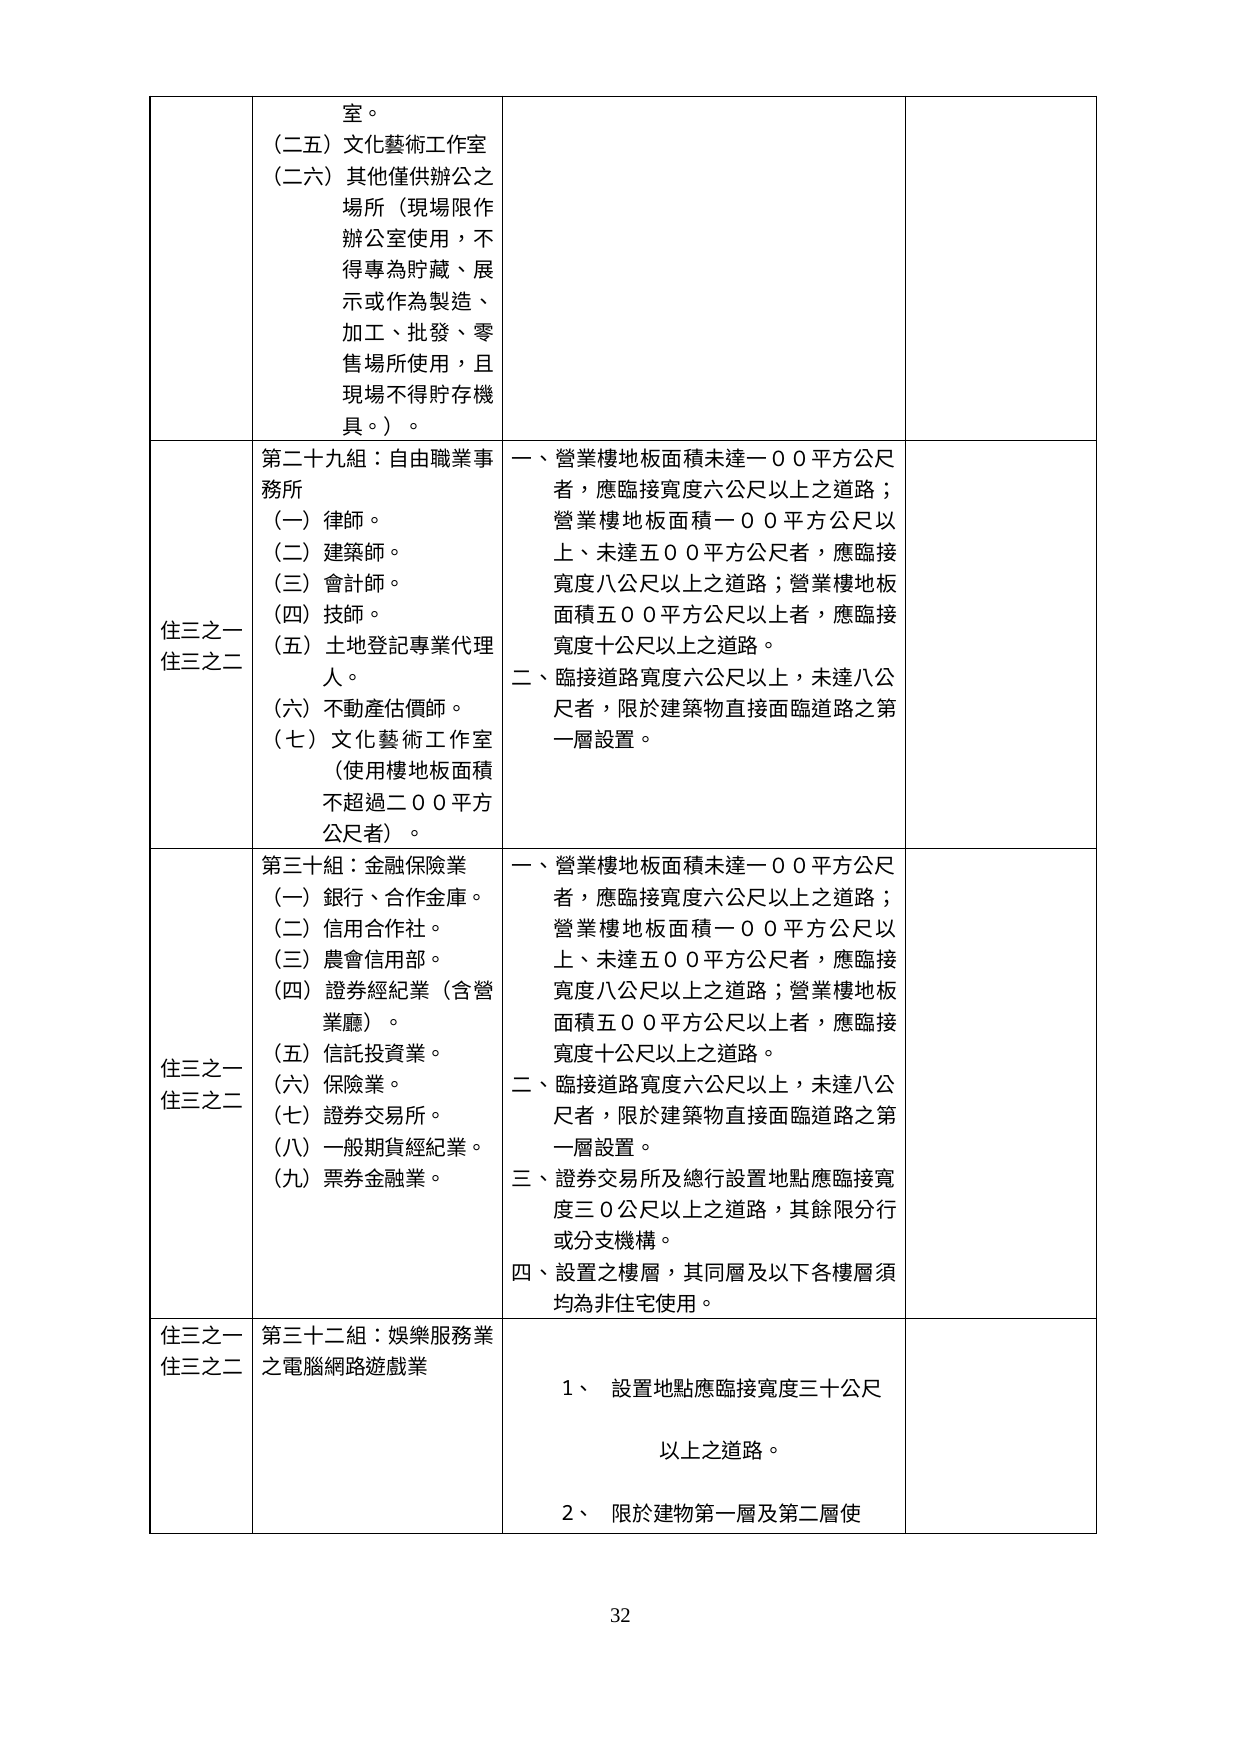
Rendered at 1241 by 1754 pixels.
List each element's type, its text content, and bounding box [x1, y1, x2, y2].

table_cell [906, 1319, 1096, 1533]
table_cell [906, 849, 1096, 1317]
table_cell 設置地點應臨接寬度三十公尺以上之道路。 限於建物第一層及第二層使 [503, 1319, 905, 1533]
table_cell 一、營業樓地板面積未達一００平方公尺者，應臨接寬度六公尺以上之道路；營業樓地板面積一００平方公尺以上、未達五００平方公尺者，應臨接寬度八公尺以上之道路；營業樓地板面積五００平方公尺以上者，應臨接寬度十公尺以上之道路。 二、臨接道路寬度六公尺以上，未達八公尺者，限於建築物直接面臨道路之第一層設置。 三、證券交易所及總行設置地點應臨接寬度三０公尺以上之道路，其餘限分行或分支機構。 四、設置之樓層，其同層及以下各樓層須均為非住宅使用。 [503, 849, 905, 1317]
table_cell 第三十二組：娛樂服務業之電腦網路遊戲業 [253, 1319, 502, 1533]
table_cell 室。 （二五）文化藝術工作室 （二六）其他僅供辦公之場所（現場限作辦公室使用，不得專為貯藏、展示或作為製造、加工、批發、零售場所使用，且現場不得貯存機具。）。 [253, 97, 502, 440]
table_cell 第二十九組：自由職業事務所 （一）律師。 （二）建築師。 （三）會計師。 （四）技師。 （五）土地登記專業代理人。 （六）不動產估價師。 （七）文化藝術工作室（使用樓地板面積不超過二００平方公尺者）。 [253, 441, 502, 848]
table_cell [906, 97, 1096, 440]
table_cell [151, 97, 252, 440]
table_cell 住三之一 住三之二 [151, 1319, 252, 1533]
table_cell 一、營業樓地板面積未達一００平方公尺者，應臨接寬度六公尺以上之道路；營業樓地板面積一００平方公尺以上、未達五００平方公尺者，應臨接寬度八公尺以上之道路；營業樓地板面積五００平方公尺以上者，應臨接寬度十公尺以上之道路。 二、臨接道路寬度六公尺以上，未達八公尺者，限於建築物直接面臨道路之第一層設置。 [503, 441, 905, 848]
table_cell 住三之一 住三之二 [151, 849, 252, 1317]
table_cell 住三之一 住三之二 [151, 441, 252, 848]
table_cell 第三十組：金融保險業 （一）銀行、合作金庫。 （二）信用合作社。 （三）農會信用部。 （四）證券經紀業（含營業廳）。 （五）信託投資業。 （六）保險業。 （七）證券交易所。 （八）一般期貨經紀業。 （九）票券金融業。 [253, 849, 502, 1317]
table_cell [906, 441, 1096, 848]
table_cell [503, 97, 905, 440]
